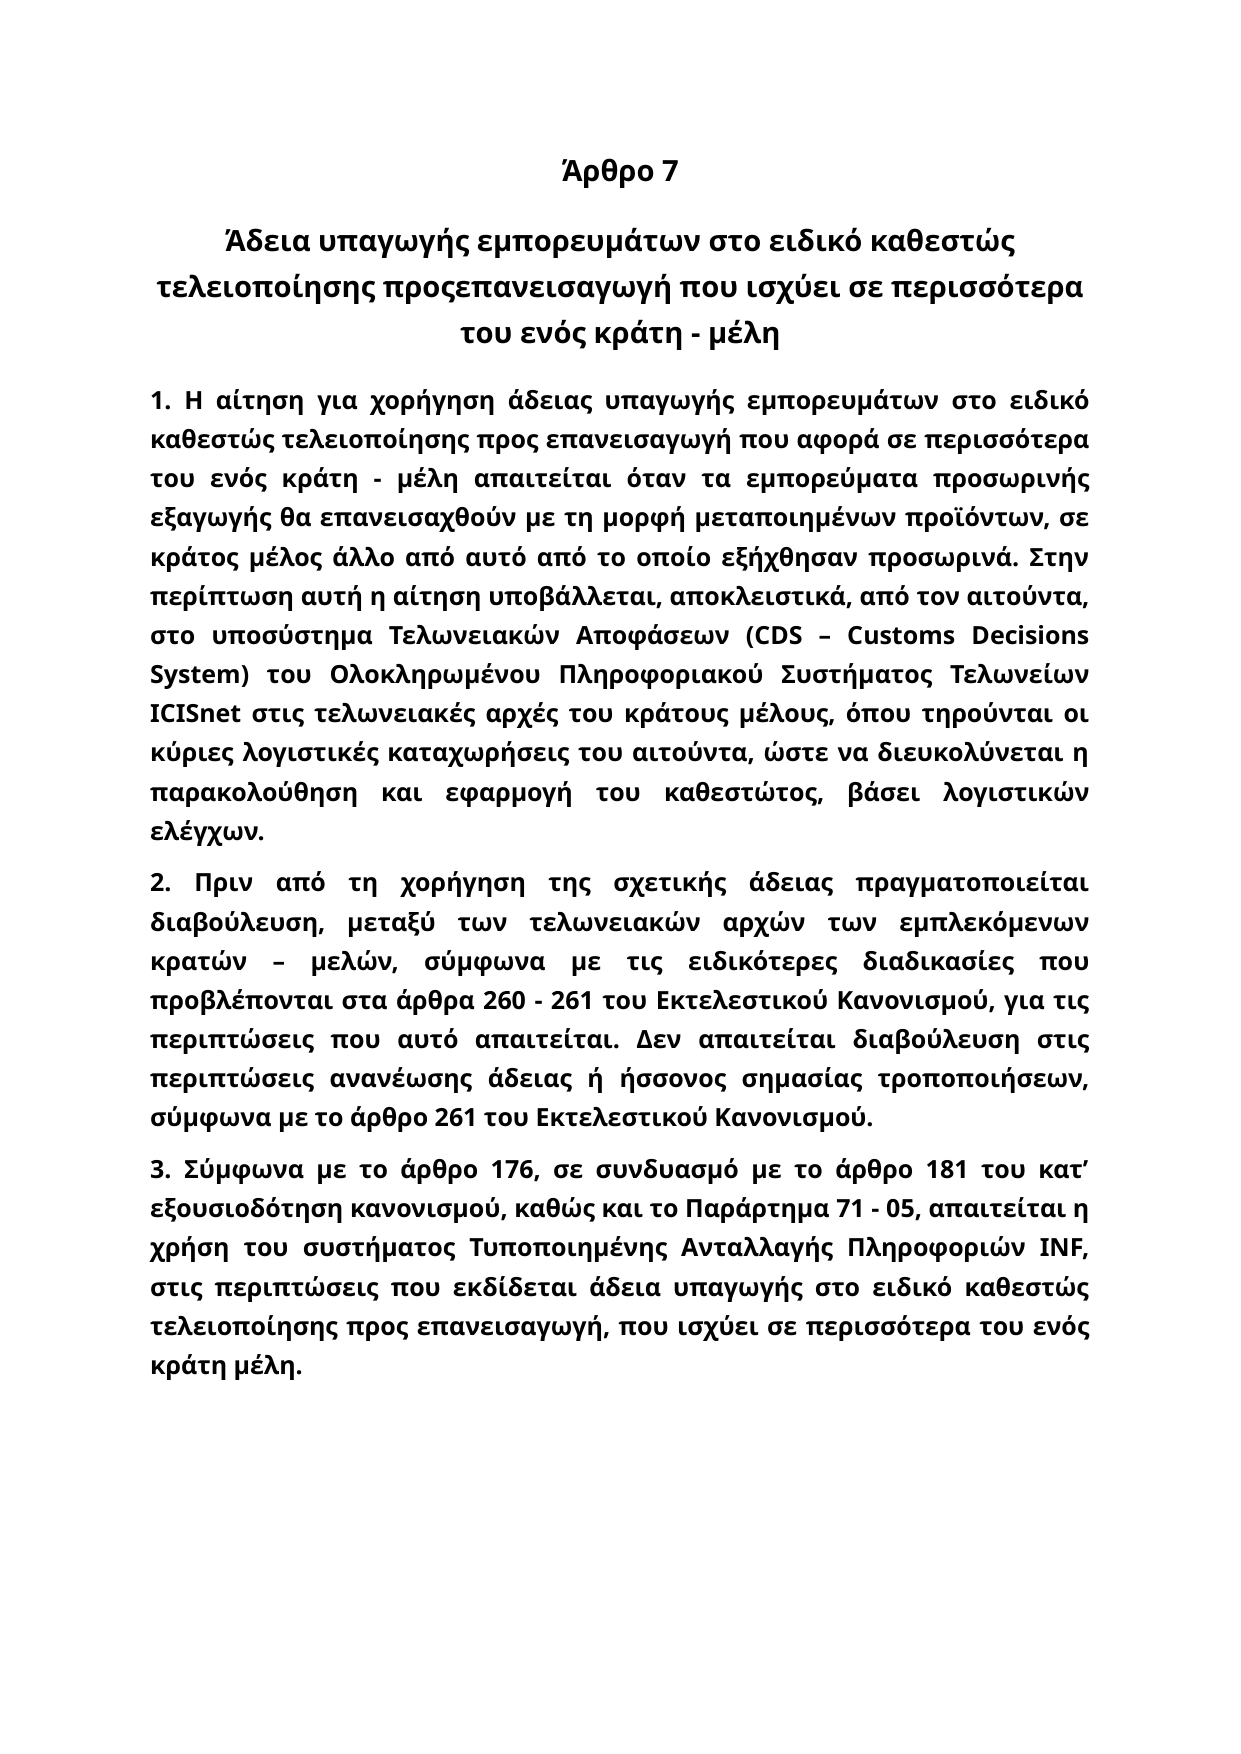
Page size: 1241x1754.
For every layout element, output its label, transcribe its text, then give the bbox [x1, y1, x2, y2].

text 2. Πριν από τη χορήγηση της σχετικής άδειας πραγματοποιείται διαβούλευση, μεταξύ των τελωνειακών αρχών των εμπλεκόμενων κρατών – μελών, σύμφωνα με τις ειδικότερες διαδικασίες που προβλέπονται στα άρθρα 260 - 261 του Εκτελεστικού Κανονισμού, για τις περιπτώσεις που αυτό απαιτείται. Δεν απαιτείται διαβούλευση στις περιπτώσεις ανανέωσης άδειας ή ήσσονος σημασίας τροποποιήσεων, σύμφωνα με το άρθρο 261 του Εκτελεστικού Κανονισμού. [150, 865, 1090, 1134]
subtitle Άδεια υπαγωγής εμπορευμάτων στο ειδικό καθεστώς τελειοποίησης προςεπανεισαγωγή που ισχύει σε περισσότερα του ενός κράτη - μέλη [150, 221, 1090, 352]
subtitle Άρθρο 7 [150, 150, 1090, 190]
text 3. Σύμφωνα με το άρθρο 176, σε συνδυασμό με το άρθρο 181 του κατ’ εξουσιοδότηση κανονισμού, καθώς και το Παράρτημα 71 - 05, απαιτείται η χρήση του συστήματος Τυποποιημένης Ανταλλαγής Πληροφοριών INF, στις περιπτώσεις που εκδίδεται άδεια υπαγωγής στο ειδικό καθεστώς τελειοποίησης προς επανεισαγωγή, που ισχύει σε περισσότερα του ενός κράτη μέλη. [150, 1152, 1090, 1382]
text 1. Η αίτηση για χορήγηση άδειας υπαγωγής εμπορευμάτων στο ειδικό καθεστώς τελειοποίησης προς επανεισαγωγή που αφορά σε περισσότερα του ενός κράτη - μέλη απαιτείται όταν τα εμπορεύματα προσωρινής εξαγωγής θα επανεισαχθούν με τη μορφή μεταποιημένων προϊόντων, σε κράτος μέλος άλλο από αυτό από το οποίο εξήχθησαν προσωρινά. Στην περίπτωση αυτή η αίτηση υποβάλλεται, αποκλειστικά, από τον αιτούντα, στο υποσύστημα Τελωνειακών Αποφάσεων (CDS – Customs Decisions System) του Ολοκληρωμένου Πληροφοριακού Συστήματος Τελωνείων ICISnet στις τελωνειακές αρχές του κράτους μέλους, όπου τηρούνται οι κύριες λογιστικές καταχωρήσεις του αιτούντα, ώστε να διευκολύνεται η παρακολούθηση και εφαρμογή του καθεστώτος, βάσει λογιστικών ελέγχων. [150, 382, 1090, 847]
